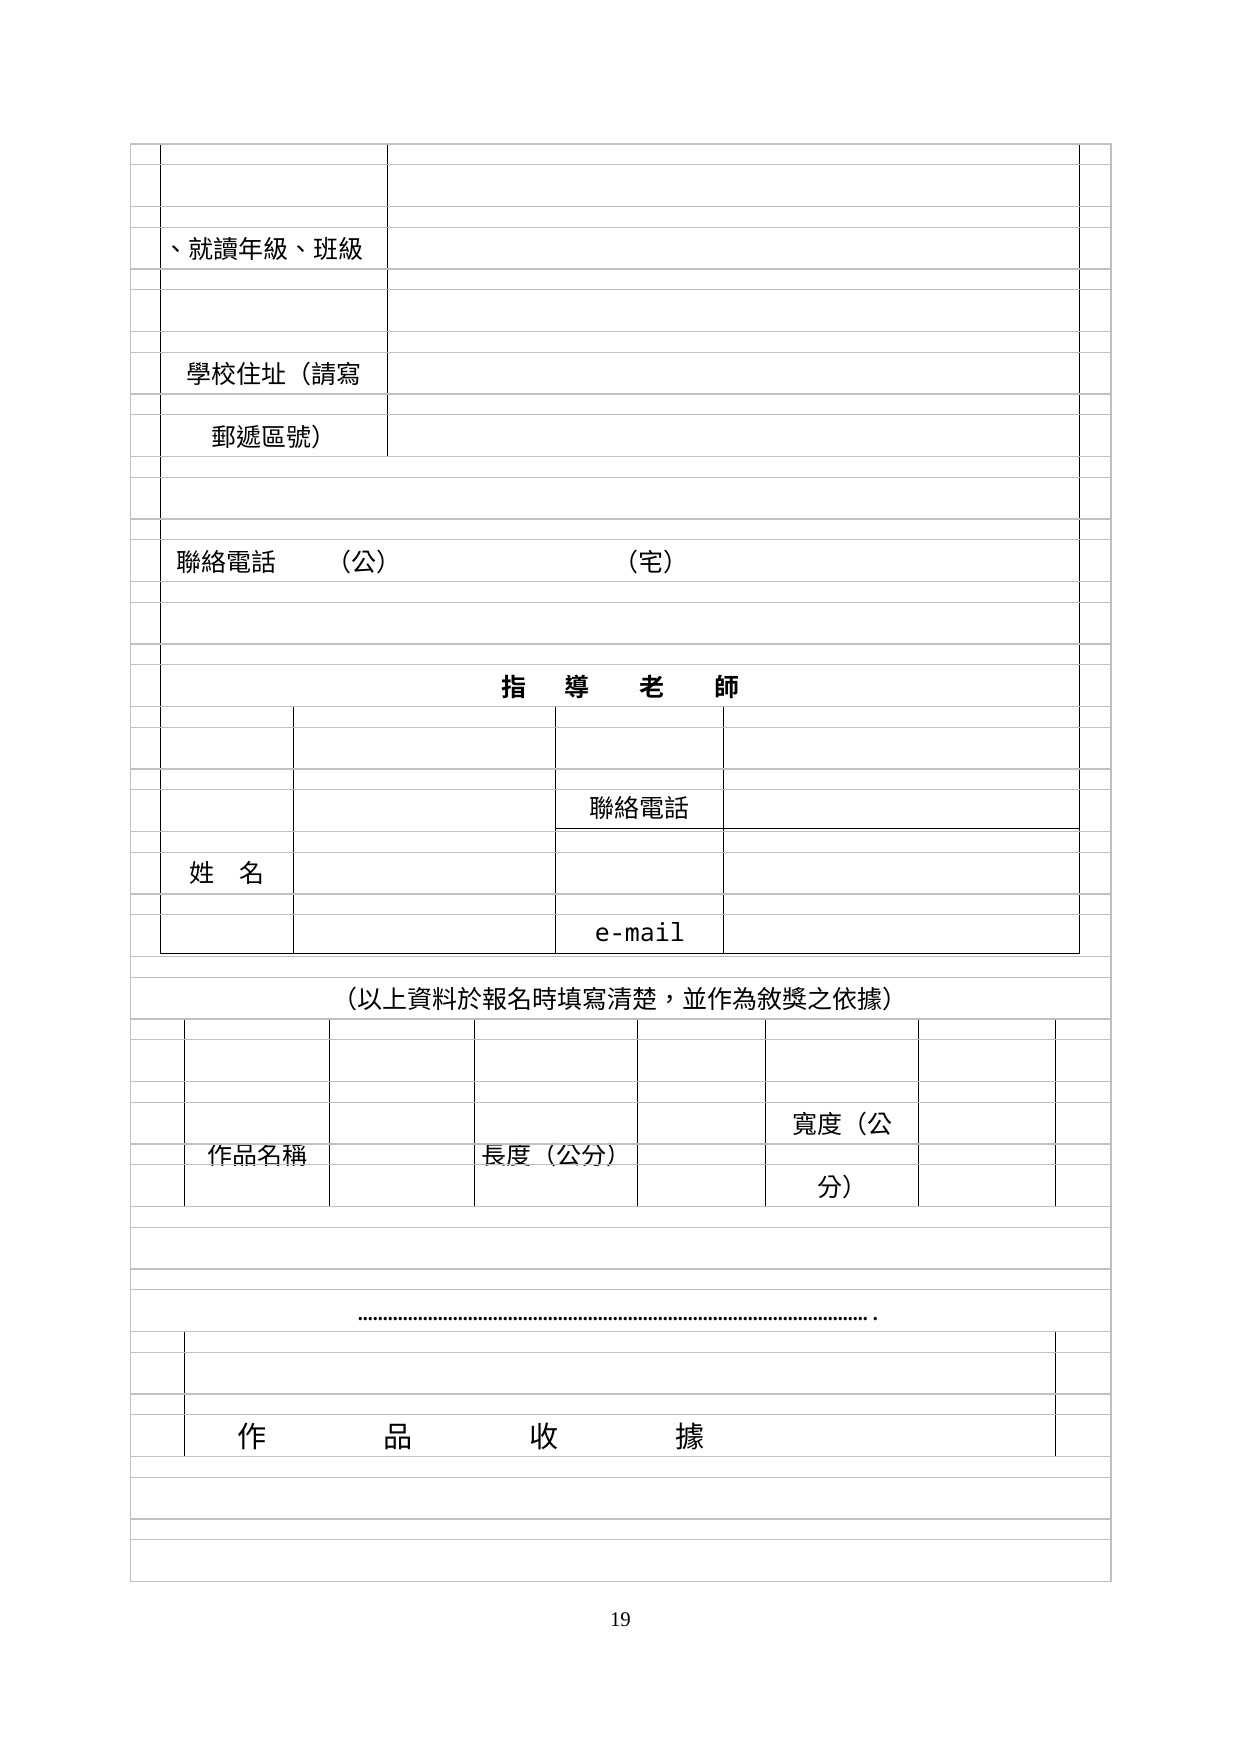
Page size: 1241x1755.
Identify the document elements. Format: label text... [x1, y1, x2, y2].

table_cell [161, 915, 293, 953]
text …………………………………………………………………………………………. [131, 1290, 1110, 1331]
table_cell 郵遞區號） [161, 415, 387, 456]
table_header 作品名稱 [185, 1145, 213, 1164]
table_header [766, 1145, 918, 1164]
table_header 作品名稱 [213, 1145, 221, 1164]
table_cell [161, 395, 387, 414]
text [131, 957, 1110, 977]
table_header [766, 1040, 918, 1081]
table_cell [388, 207, 1079, 227]
table_cell [294, 853, 555, 893]
table_cell [161, 520, 1079, 539]
table_header 長度（公分） [510, 1145, 551, 1164]
table_cell [161, 270, 387, 289]
table_cell [161, 728, 293, 768]
table_cell [294, 770, 555, 789]
table_cell [724, 832, 1079, 852]
table_cell 學校住址（請寫 [161, 353, 387, 393]
table_header [638, 1040, 765, 1081]
table_cell e-mail [556, 915, 723, 953]
table_cell 、就讀年級、班級 [161, 228, 387, 268]
table_header [638, 1082, 765, 1102]
table_header 長度（公分） [475, 1020, 637, 1039]
table_cell [556, 707, 723, 727]
text （以上資料於報名時填寫清楚，並作為敘獎之依據） [131, 978, 1110, 1018]
table_header [185, 1353, 1055, 1393]
table_cell [724, 770, 1079, 789]
table_cell [724, 707, 1079, 727]
table_cell [556, 895, 723, 914]
table_header 長度（公分） [475, 1082, 637, 1102]
table_cell [294, 790, 555, 831]
table_header [330, 1020, 474, 1039]
table_header [919, 1082, 1055, 1102]
table_header 長度（公分） [599, 1145, 612, 1164]
table_header [919, 1020, 1055, 1039]
table_cell [161, 707, 293, 727]
table_cell 姓 名 [161, 853, 293, 893]
table_header 長度（公分） [475, 1103, 637, 1143]
table_cell [388, 270, 1079, 289]
table_cell [724, 790, 1079, 828]
table_header 長度（公分） [475, 1040, 637, 1081]
table_header 作品名稱 [299, 1145, 329, 1164]
table_header [185, 1332, 1055, 1352]
table_cell [161, 582, 1079, 602]
table_header [330, 1145, 474, 1164]
table_cell [161, 832, 293, 852]
table_cell [161, 770, 293, 789]
table_cell [724, 895, 1079, 914]
table_cell [556, 770, 723, 789]
table_header 作品名稱 [289, 1145, 298, 1164]
table_header [919, 1103, 1055, 1143]
table_header [919, 1040, 1055, 1081]
table_header [638, 1020, 765, 1039]
table_cell [388, 165, 1079, 206]
text [131, 1270, 1110, 1289]
table_header 作品名稱 [270, 1145, 287, 1164]
table_cell [294, 728, 555, 768]
table_cell [161, 457, 1079, 477]
table_cell [161, 603, 1079, 643]
table_cell [294, 832, 555, 852]
table_cell [556, 728, 723, 768]
table_header [766, 1082, 918, 1102]
table_cell 指 導 老 師 [161, 665, 1079, 706]
table_cell [294, 707, 555, 727]
table_header 長度（公分） [611, 1145, 637, 1164]
table_header [638, 1145, 765, 1164]
table_cell [388, 332, 1079, 352]
table_cell [161, 145, 387, 164]
table_cell [161, 165, 387, 206]
table_cell [556, 832, 723, 852]
table_cell 聯絡電話 [556, 790, 723, 828]
table_header [330, 1040, 474, 1081]
table_header 作品名稱 [221, 1145, 267, 1164]
table_cell [388, 395, 1079, 414]
table_header [330, 1103, 474, 1143]
table_cell [724, 728, 1079, 768]
table_cell [388, 415, 1079, 456]
table_header 長度（公分） [475, 1165, 637, 1206]
table_header [766, 1020, 918, 1039]
table_header 作品名稱 [185, 1165, 329, 1206]
table_header [330, 1082, 474, 1102]
table_header 長度（公分） [475, 1145, 487, 1164]
table_header 作品名稱 [185, 1040, 329, 1081]
table_header [638, 1165, 765, 1206]
table_cell [724, 853, 1079, 893]
table_cell [161, 478, 1079, 518]
table_cell [294, 895, 555, 914]
table_header [919, 1145, 1055, 1164]
table_header 寬度（公 [766, 1103, 918, 1143]
table_header [919, 1165, 1055, 1206]
table_header 作品名稱 [185, 1082, 329, 1102]
table_header [330, 1165, 474, 1206]
table_cell [556, 853, 723, 893]
table_cell [161, 332, 387, 352]
table_header 作品名稱 [185, 1103, 329, 1143]
table_cell [294, 915, 555, 953]
table_cell [161, 790, 293, 831]
table_cell [388, 290, 1079, 331]
table_header 作 品 收 據 [185, 1415, 1055, 1456]
table_header [638, 1103, 765, 1143]
table_header 分） [766, 1165, 918, 1206]
table_header 作品名稱 [185, 1020, 329, 1039]
table_cell [161, 645, 1079, 664]
table_cell 聯絡電話 （公） （宅） [161, 540, 1079, 581]
table_cell [388, 353, 1079, 393]
table_header [185, 1395, 1055, 1414]
table_cell [161, 207, 387, 227]
table_header 長度（公分） [550, 1145, 591, 1164]
table_cell [388, 145, 1079, 164]
table_cell [161, 290, 387, 331]
table_cell [388, 228, 1079, 268]
table_cell [724, 915, 1079, 953]
table_header 長度（公分） [489, 1145, 509, 1164]
table_cell [161, 895, 293, 914]
